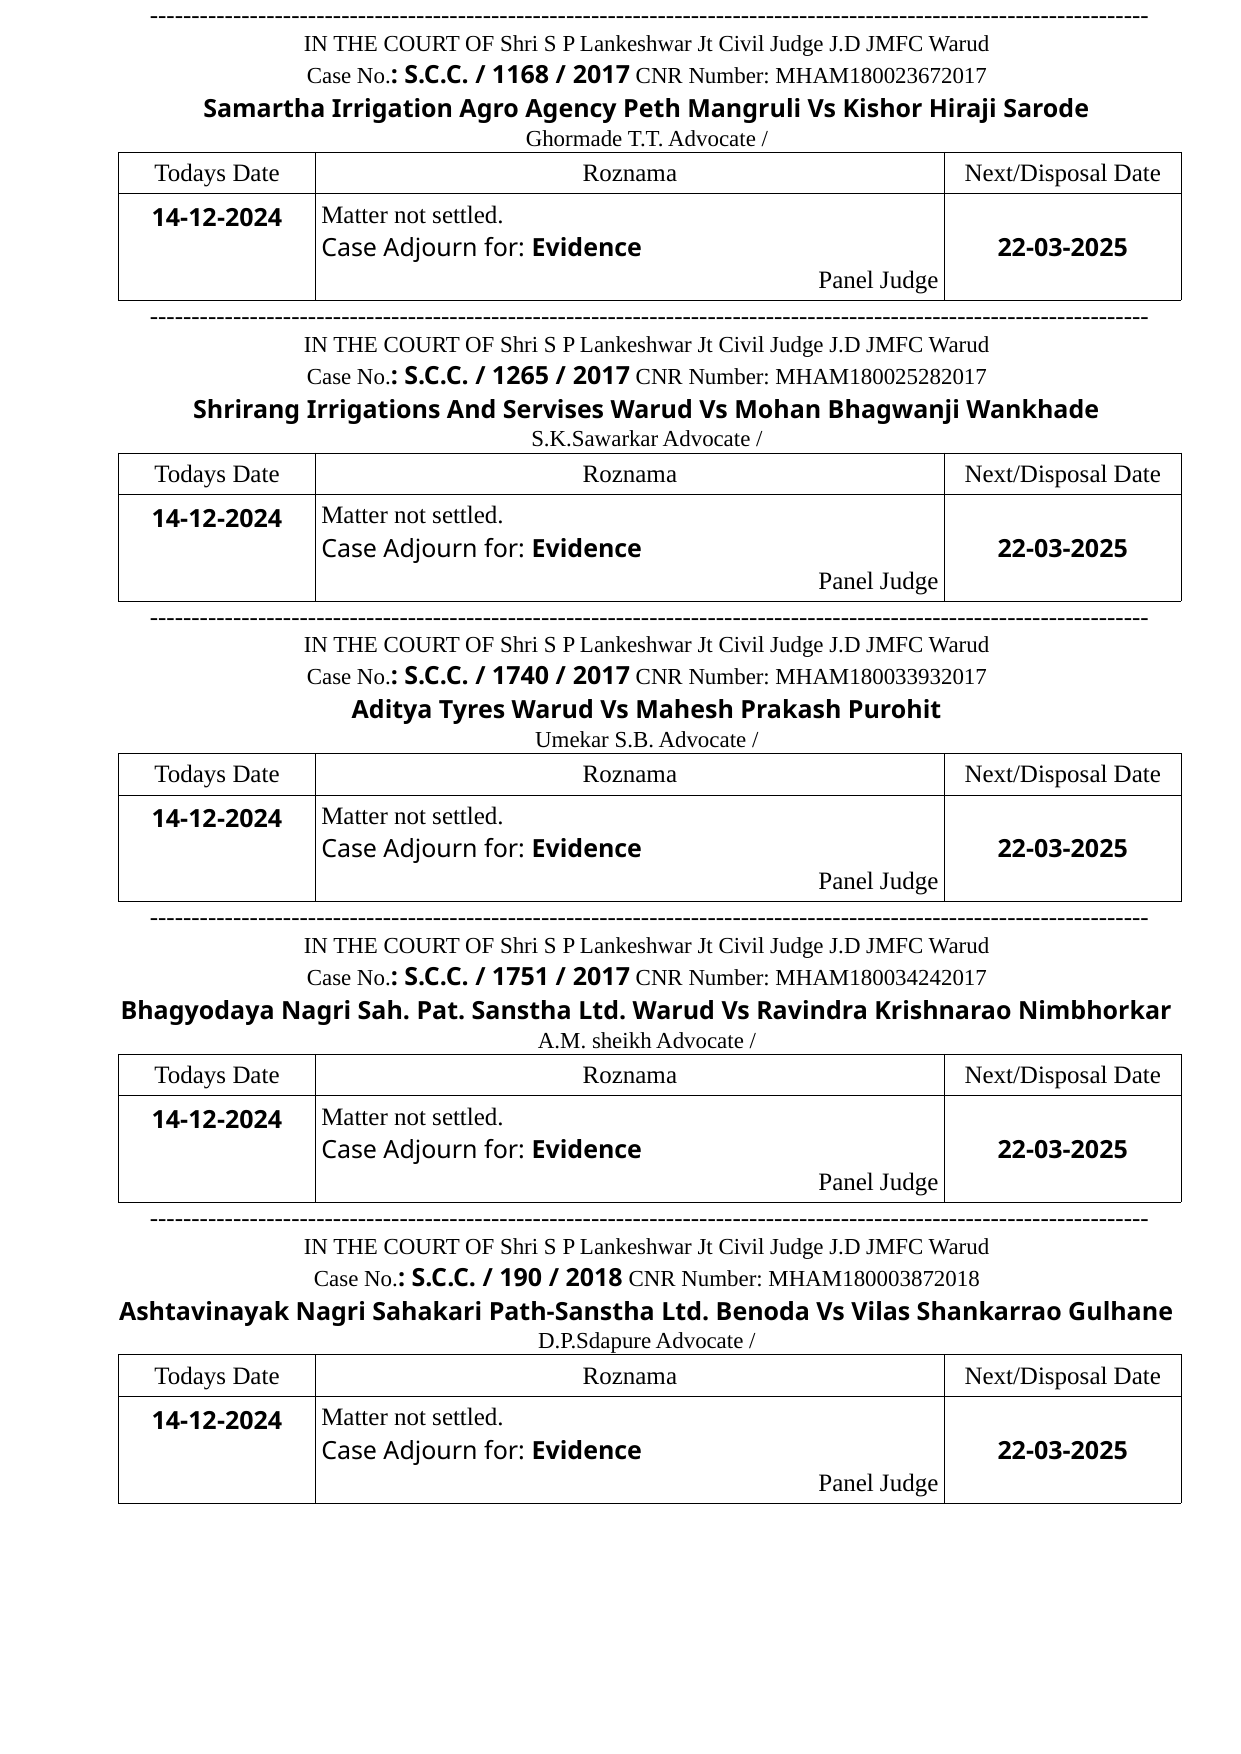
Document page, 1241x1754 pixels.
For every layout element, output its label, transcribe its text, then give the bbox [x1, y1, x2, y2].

table_header Next/Disposal Date [945, 1055, 1181, 1095]
table_cell 22-03-2025 [945, 194, 1181, 300]
table_header Next/Disposal Date [945, 454, 1181, 494]
table_header Todays Date [119, 153, 315, 193]
table_cell 22-03-2025 [945, 796, 1181, 901]
text ------------------------------------------------------------------------------------------------------------------------ [118, 0, 1181, 29]
table_header Todays Date [119, 1355, 315, 1396]
table_cell 22-03-2025 [945, 1096, 1181, 1202]
text IN THE COURT OF Shri S P Lankeshwar Jt Civil Judge J.D JMFC Warud Case No.: S.C.C. / 1751 / 2017 CNR Number: MHAM180034242017 Bhagyodaya Nagri Sah. Pat. Sanstha Ltd. Warud Vs Ravindra Krishnarao Nimbhorkar A.M. sheikh Advocate / [118, 932, 1181, 1053]
table_header Todays Date [119, 454, 315, 494]
table_cell Matter not settled. Case Adjourn for: Evidence Panel Judge [316, 796, 944, 901]
table_header Todays Date [119, 1055, 315, 1095]
table_cell 22-03-2025 [945, 1397, 1181, 1503]
table_header Roznama [316, 153, 944, 193]
table_header Next/Disposal Date [945, 754, 1181, 794]
table_cell Matter not settled. Case Adjourn for: Evidence Panel Judge [316, 1397, 944, 1503]
table_cell 14-12-2024 [119, 194, 315, 300]
text ------------------------------------------------------------------------------------------------------------------------ [118, 301, 1181, 330]
table_header Roznama [316, 754, 944, 794]
table_cell 14-12-2024 [119, 1096, 315, 1202]
text ------------------------------------------------------------------------------------------------------------------------ [118, 902, 1181, 931]
table_cell Matter not settled. Case Adjourn for: Evidence Panel Judge [316, 194, 944, 300]
table_header Roznama [316, 1055, 944, 1095]
table_header Todays Date [119, 754, 315, 794]
text IN THE COURT OF Shri S P Lankeshwar Jt Civil Judge J.D JMFC Warud Case No.: S.C.C. / 190 / 2018 CNR Number: MHAM180003872018 Ashtavinayak Nagri Sahakari Path-Sanstha Ltd. Benoda Vs Vilas Shankarrao Gulhane D.P.Sdapure Advocate / [118, 1233, 1181, 1354]
table_cell Matter not settled. Case Adjourn for: Evidence Panel Judge [316, 495, 944, 601]
table_cell 14-12-2024 [119, 495, 315, 601]
table_header Next/Disposal Date [945, 153, 1181, 193]
table_header Roznama [316, 454, 944, 494]
table_cell 14-12-2024 [119, 1397, 315, 1503]
text IN THE COURT OF Shri S P Lankeshwar Jt Civil Judge J.D JMFC Warud Case No.: S.C.C. / 1168 / 2017 CNR Number: MHAM180023672017 Samartha Irrigation Agro Agency Peth Mangruli Vs Kishor Hiraji Sarode Ghormade T.T. Advocate / [118, 30, 1181, 151]
text ------------------------------------------------------------------------------------------------------------------------ [118, 602, 1181, 630]
text IN THE COURT OF Shri S P Lankeshwar Jt Civil Judge J.D JMFC Warud Case No.: S.C.C. / 1265 / 2017 CNR Number: MHAM180025282017 Shrirang Irrigations And Servises Warud Vs Mohan Bhagwanji Wankhade S.K.Sawarkar Advocate / [118, 331, 1181, 452]
table_cell 14-12-2024 [119, 796, 315, 901]
text IN THE COURT OF Shri S P Lankeshwar Jt Civil Judge J.D JMFC Warud Case No.: S.C.C. / 1740 / 2017 CNR Number: MHAM180033932017 Aditya Tyres Warud Vs Mahesh Prakash Purohit Umekar S.B. Advocate / [118, 632, 1181, 752]
table_header Roznama [316, 1355, 944, 1396]
text ------------------------------------------------------------------------------------------------------------------------ [118, 1203, 1181, 1232]
table_cell Matter not settled. Case Adjourn for: Evidence Panel Judge [316, 1096, 944, 1202]
table_cell 22-03-2025 [945, 495, 1181, 601]
table_header Next/Disposal Date [945, 1355, 1181, 1396]
